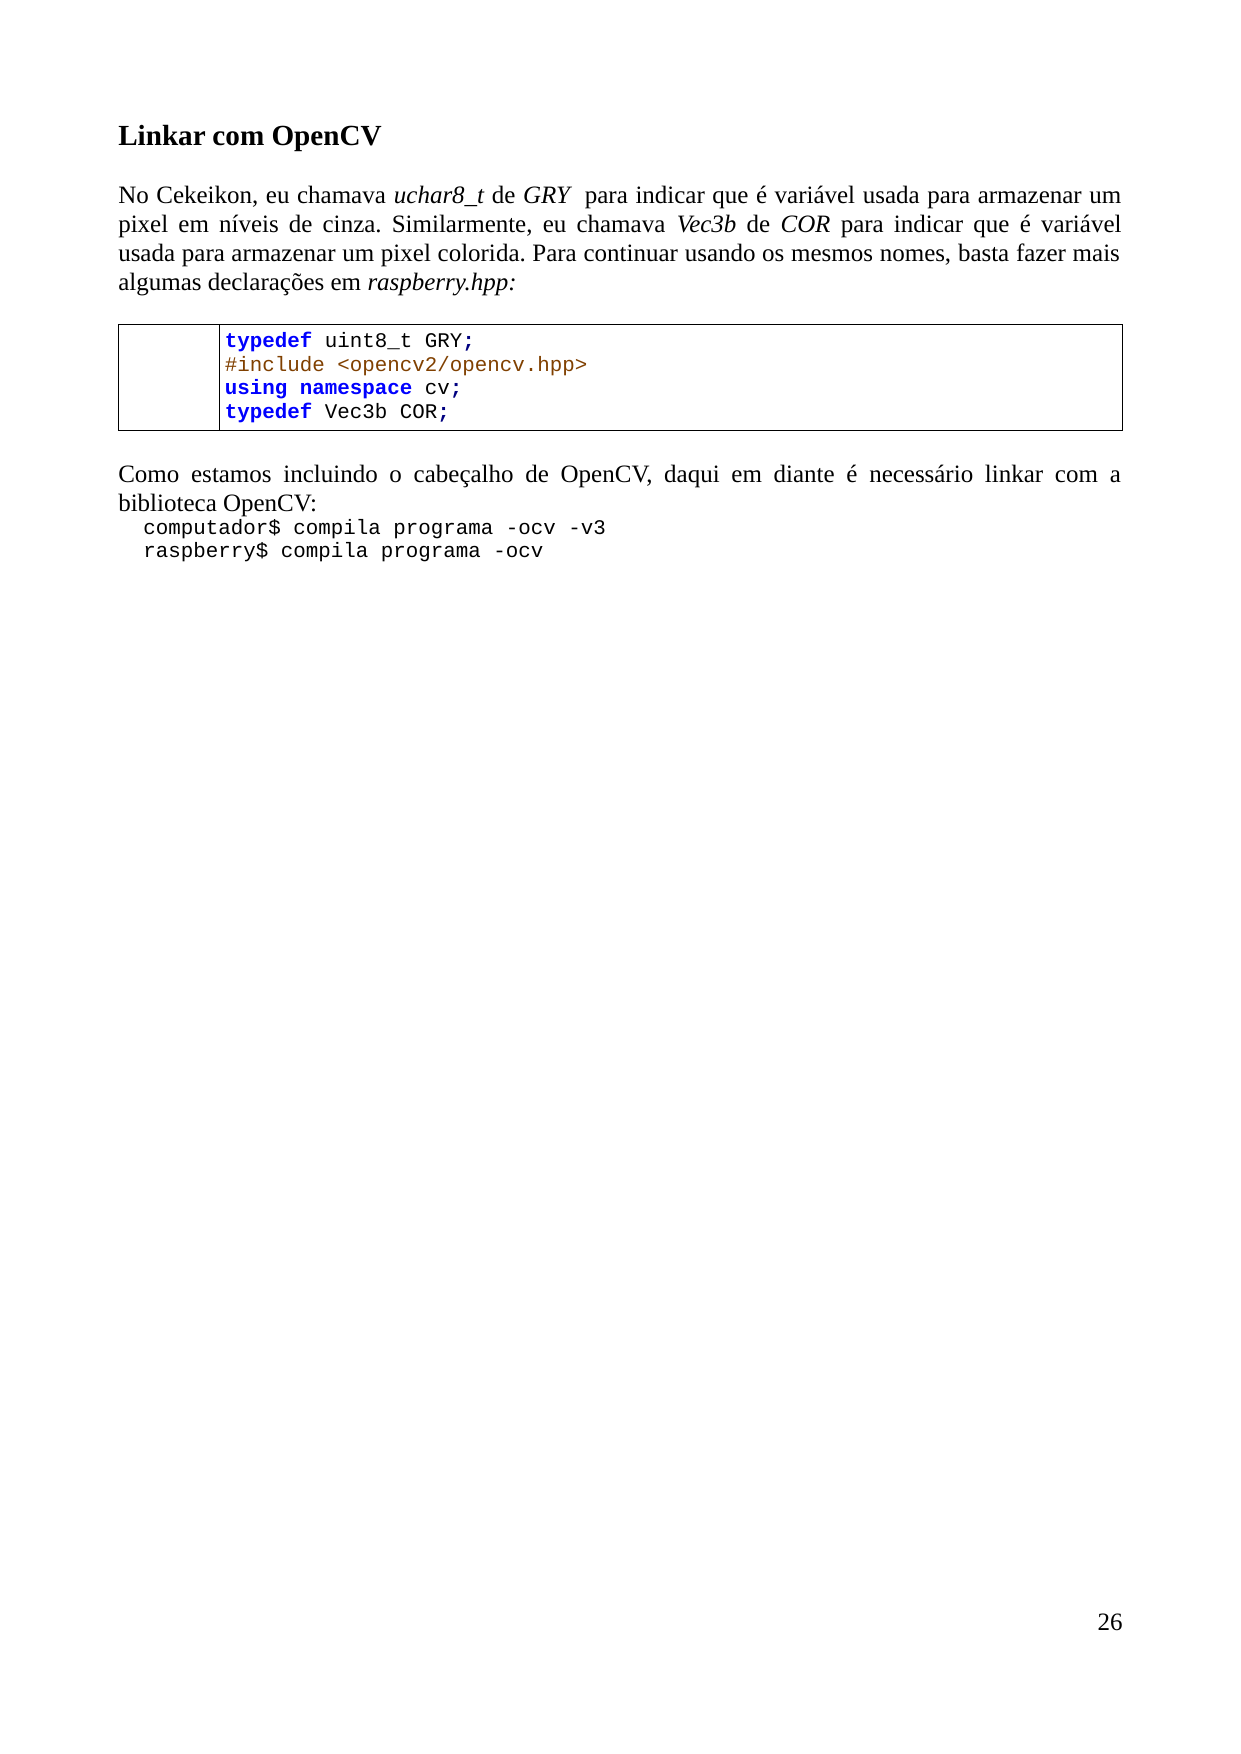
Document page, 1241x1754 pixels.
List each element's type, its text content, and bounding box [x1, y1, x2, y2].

table_header [119, 325, 219, 430]
text No Cekeikon, eu chamava uchar8_t de GRY para indicar que é variável usada para armazenar um pixel em níveis de cinza. Similarmente, eu chamava Vec3b de COR para indicar que é variável usada para armazenar um pixel colorida. Para continuar usando os mesmos nomes, basta fazer mais algumas declarações em raspberry.hpp: [118, 180, 1122, 295]
subtitle raspberry$ compila programa -ocv [118, 540, 1122, 564]
text Linkar com OpenCV [118, 118, 1122, 152]
table_header typedef uint8_t GRY; #include <opencv2/opencv.hpp> using namespace cv; typedef Vec3b COR; [220, 325, 1122, 430]
text Como estamos incluindo o cabeçalho de OpenCV, daqui em diante é necessário linkar com a biblioteca OpenCV: [118, 459, 1122, 517]
text computador$ compila programa -ocv -v3 [118, 517, 1122, 540]
